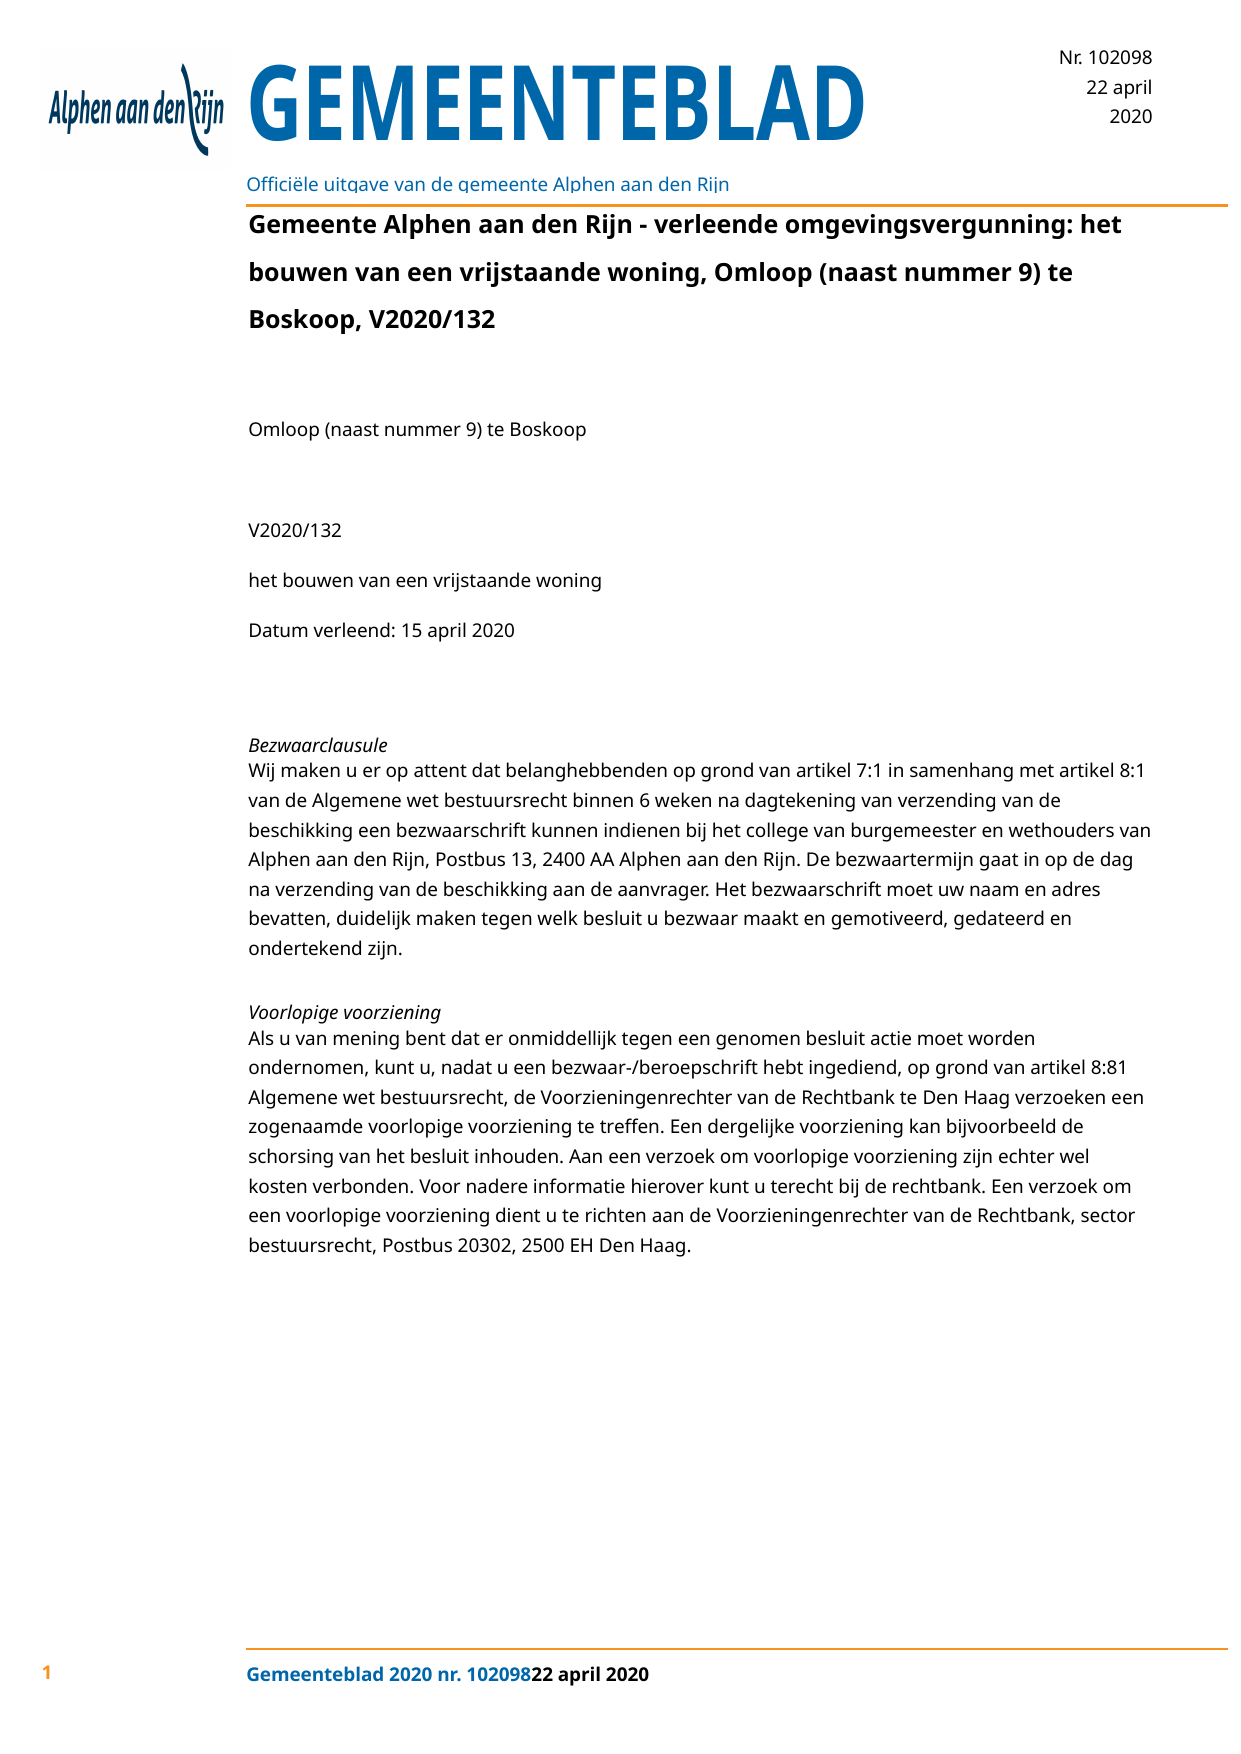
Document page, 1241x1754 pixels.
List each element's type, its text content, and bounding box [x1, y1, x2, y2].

text Bezwaarclausule [248, 732, 1152, 758]
text V2020/132 [248, 517, 1152, 542]
text Voorlopige voorziening [248, 999, 1152, 1025]
text Wij maken u er op attent dat belanghebbenden op grond van artikel 7:1 in samenhang met artikel 8:1 van de Algemene wet bestuursrecht binnen 6 weken na dagtekening van verzending van de beschikking een bezwaarschrift kunnen indienen bij het college van burgemeester en wethouders van Alphen aan den Rijn, Postbus 13, 2400 AA Alphen aan den Rijn. De bezwaartermijn gaat in op de dag na verzending van de beschikking aan de aanvrager. Het bezwaarschrift moet uw naam en adres bevatten, duidelijk maken tegen welk besluit u bezwaar maakt en gemotiveerd, gedateerd en ondertekend zijn. [248, 758, 1152, 961]
text Als u van mening bent dat er onmiddellijk tegen een genomen besluit actie moet worden ondernomen, kunt u, nadat u een bezwaar-/beroepschrift hebt ingediend, op grond van artikel 8:81 Algemene wet bestuursrecht, de Voorzieningenrechter van de Rechtbank te Den Haag verzoeken een zogenaamde voorlopige voorziening te treffen. Een dergelijke voorziening kan bijvoorbeeld de schorsing van het besluit inhouden. Aan een verzoek om voorlopige voorziening zijn echter wel kosten verbonden. Voor nadere informatie hierover kunt u terecht bij de rechtbank. Een verzoek om een voorlopige voorziening dient u te richten aan de Voorzieningenrechter van de Rechtbank, sector bestuursrecht, Postbus 20302, 2500 EH Den Haag. [248, 1025, 1152, 1258]
text Datum verleend: 15 april 2020 [248, 618, 1152, 643]
picture [41, 47, 231, 172]
text Gemeente Alphen aan den Rijn - verleende omgevingsvergunning: het bouwen van een vrijstaande woning, Omloop (naast nummer 9) te Boskoop, V2020/132 [248, 207, 1152, 336]
text Omloop (naast nummer 9) te Boskoop [248, 416, 1152, 442]
text het bouwen van een vrijstaande woning [248, 567, 1152, 593]
